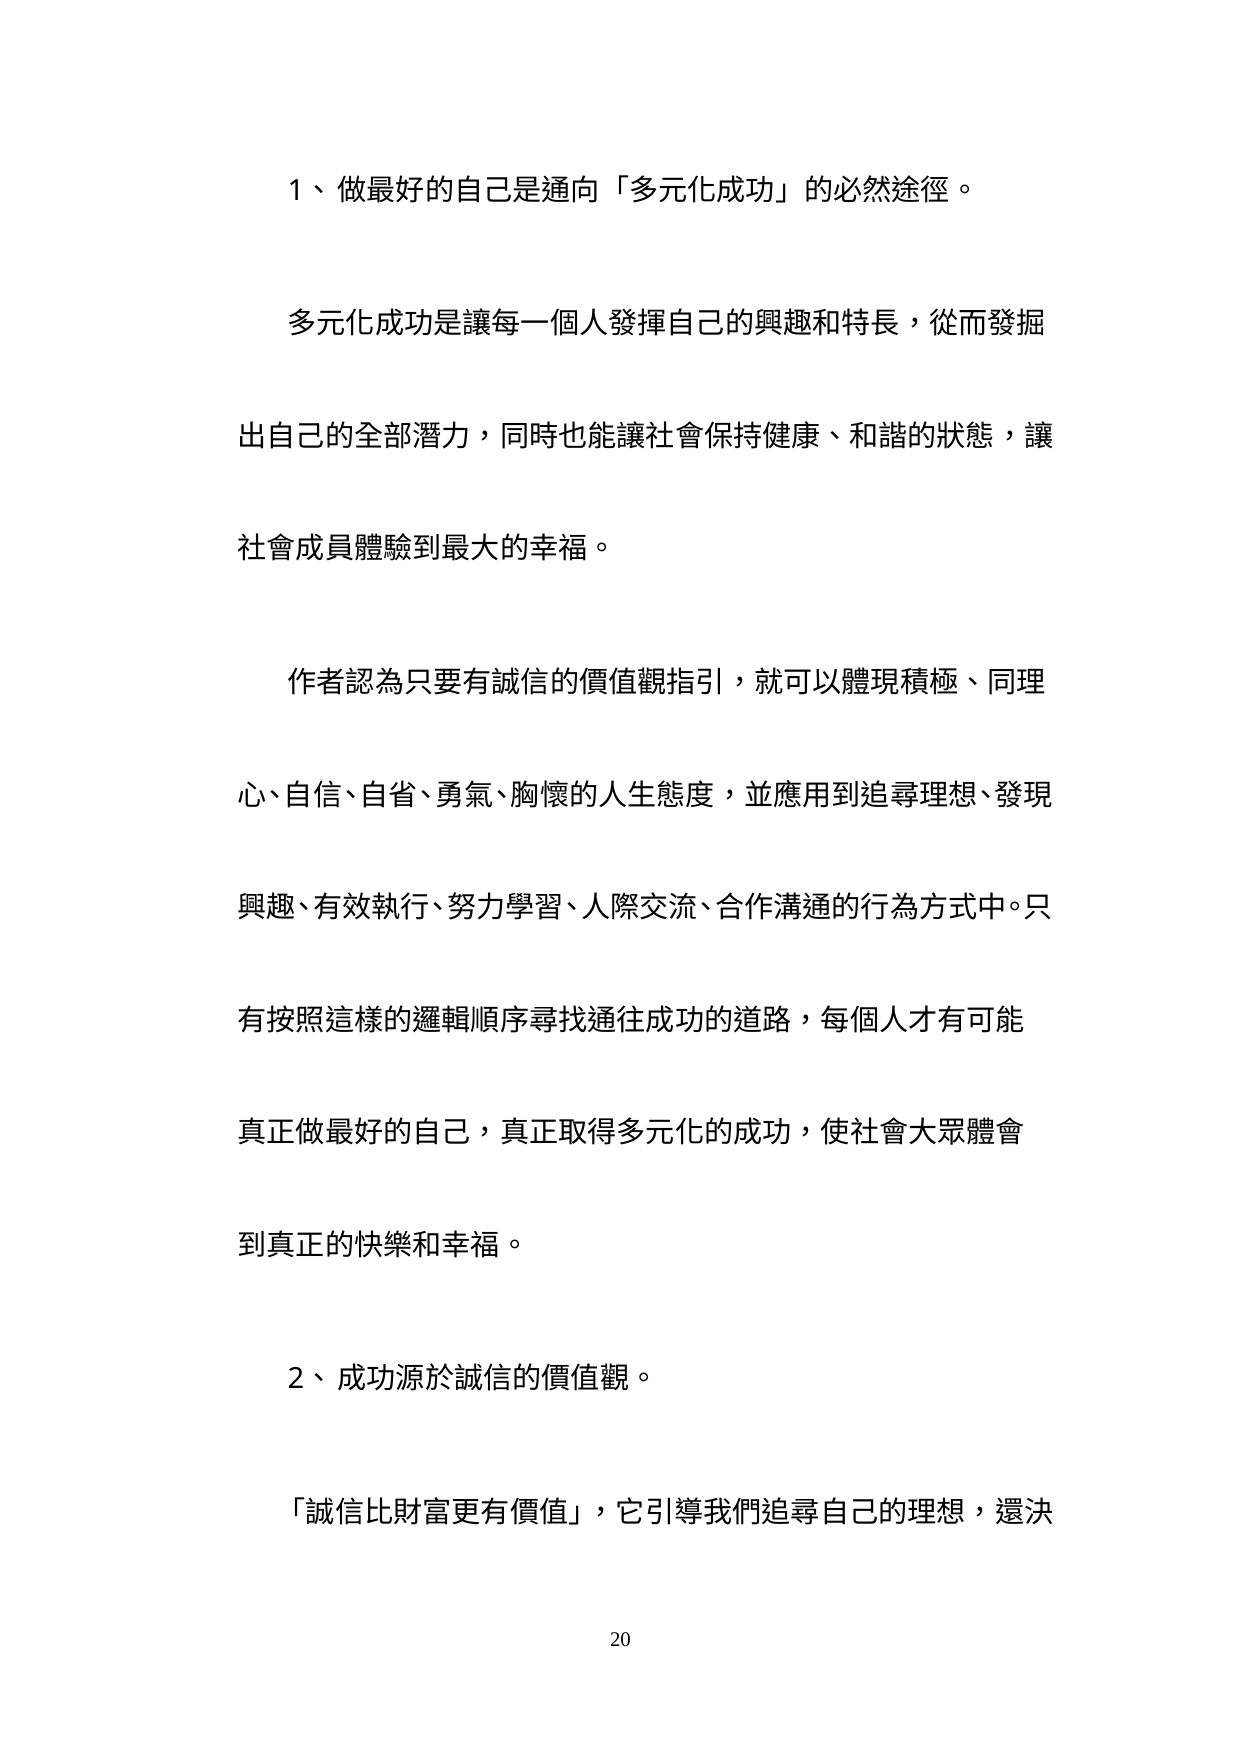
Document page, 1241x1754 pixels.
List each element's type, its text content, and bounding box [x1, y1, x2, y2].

list 做最好的自己是通向「多元化成功」的必然途徑。 [287, 150, 1053, 225]
text 作者認為只要有誠信的價值觀指引，就可以體現積極、同理心、自信、自省、勇氣、胸懷的人生態度，並應用到追尋理想、發現興趣、有效執行、努力學習、人際交流、合作溝通的行為方式中。只有按照這樣的邏輯順序尋找通往成功的道路，每個人才有可能真正做最好的自己，真正取得多元化的成功，使社會大眾體會到真正的快樂和幸福。 [237, 642, 1053, 1280]
text 多元化成功是讓每一個人發揮自己的興趣和特長，從而發掘出自己的全部潛力，同時也能讓社會保持健康、和諧的狀態，讓社會成員體驗到最大的幸福。 [237, 284, 1053, 584]
text 「誠信比財富更有價值」，它引導我們追尋自己的理想，還決 [237, 1472, 1053, 1547]
list 成功源於誠信的價值觀。 [287, 1338, 1053, 1413]
